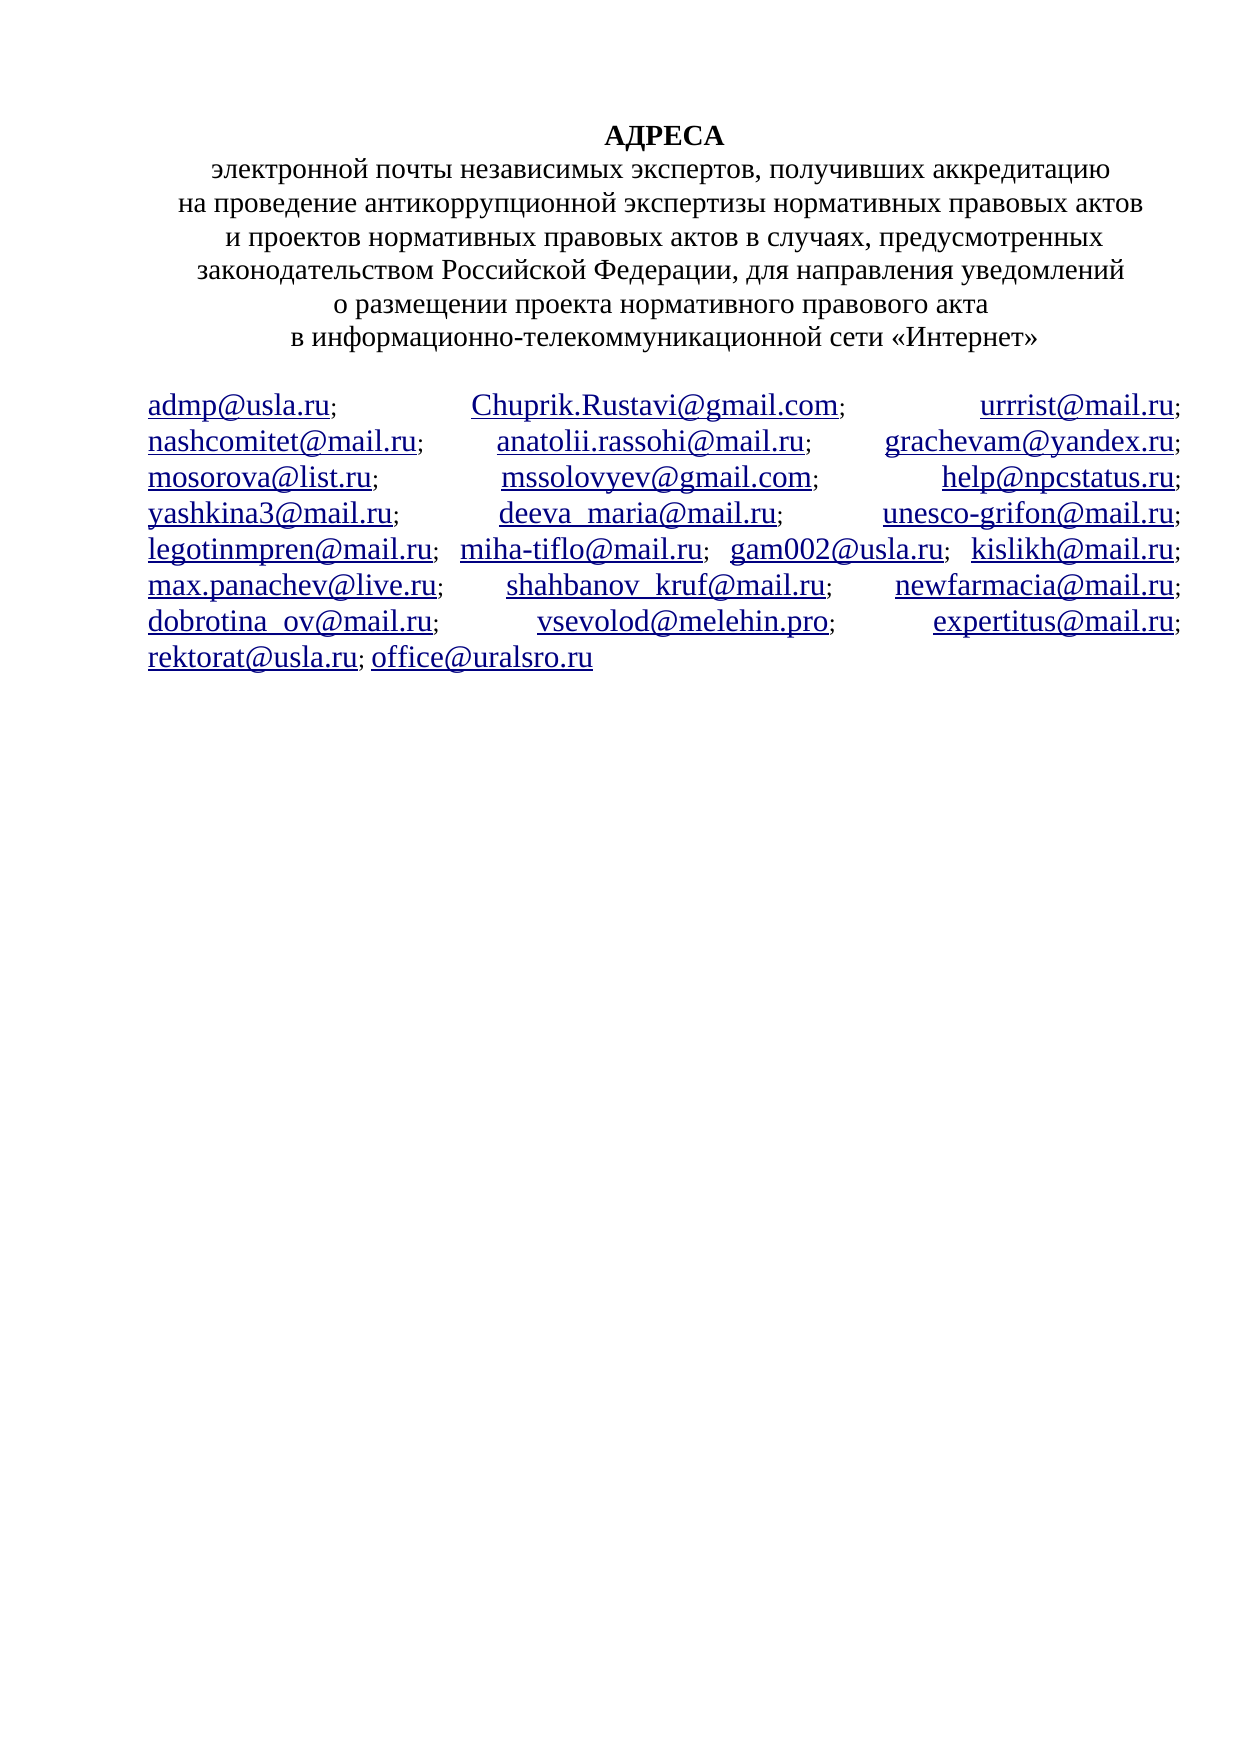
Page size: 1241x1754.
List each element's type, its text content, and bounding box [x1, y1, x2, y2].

text admp@usla.ru; Chuprik.Rustavi@gmail.com; urrrist@mail.ru; nashcomitet@mail.ru; anatolii.rassohi@mail.ru; grachevam@yandex.ru; mosorova@list.ru; mssolovyev@gmail.com; help@npcstatus.ru; yashkina3@mail.ru; deeva_maria@mail.ru; unesco-grifon@mail.ru; legotinmpren@mail.ru; miha-tiflo@mail.ru; gam002@usla.ru; kislikh@mail.ru; max.panachev@live.ru; shahbanov_kruf@mail.ru; newfarmacia@mail.ru; dobrotina_ov@mail.ru; vsevolod@melehin.pro; expertitus@mail.ru; rektorat@usla.ru; office@uralsro.ru [148, 386, 1181, 674]
text АДРЕСА [148, 118, 1181, 152]
text электронной почты независимых экспертов, получивших аккредитацию на проведение антикоррупционной экспертизы нормативных правовых актов и проектов нормативных правовых актов в случаях, предусмотренных законодательством Российской Федерации, для направления уведомлений о размещении проекта нормативного правового акта в информационно-телекоммуникационной сети «Интернет» [148, 152, 1181, 353]
